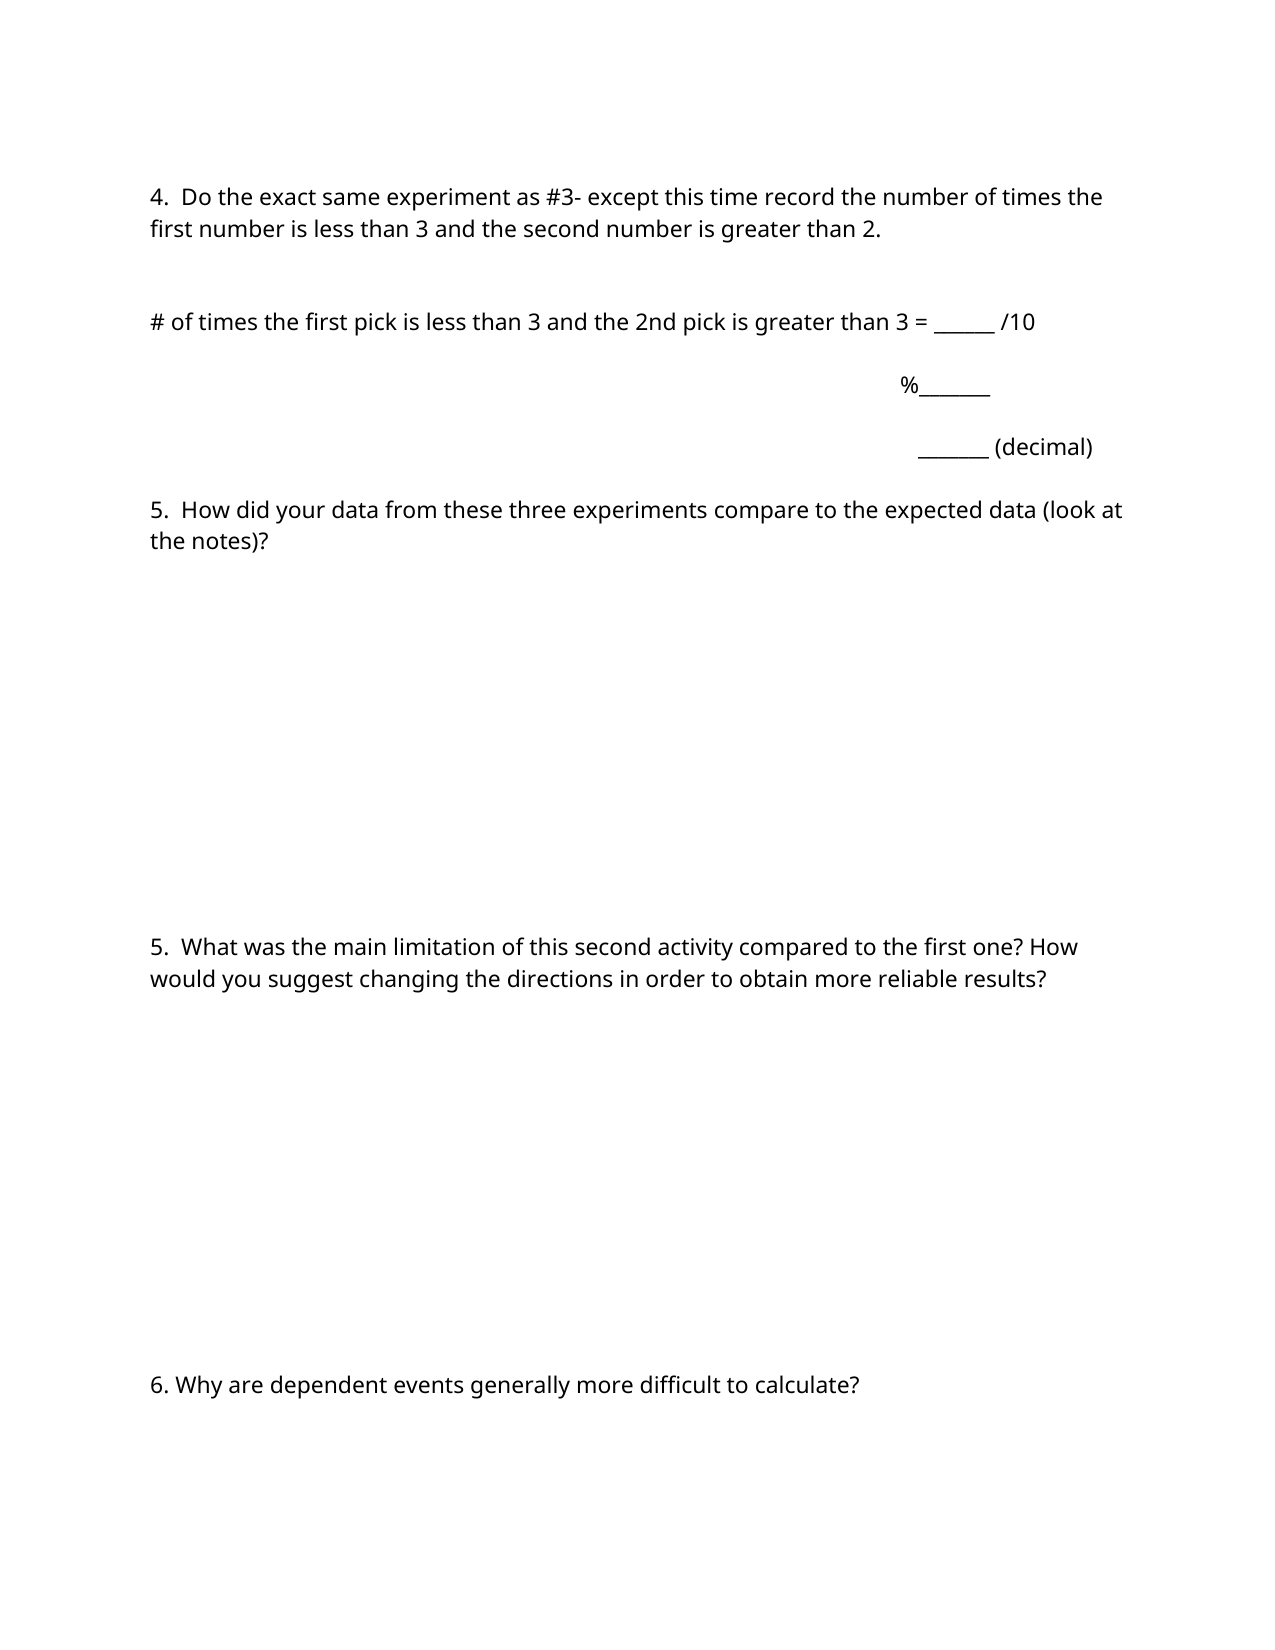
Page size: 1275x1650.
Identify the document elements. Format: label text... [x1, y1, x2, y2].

text # of times the first pick is less than 3 and the 2nd pick is greater than 3 = ______ /10 [150, 306, 1125, 337]
text 6. Why are dependent events generally more difficult to calculate? [150, 1369, 1125, 1400]
text %_______ [150, 369, 1125, 400]
text 5. What was the main limitation of this second activity compared to the first one? How would you suggest changing the directions in order to obtain more reliable results? [150, 931, 1125, 994]
text _______ (decimal) [150, 431, 1125, 462]
text 5. How did your data from these three experiments compare to the expected data (look at the notes)? [150, 494, 1125, 556]
text 4. Do the exact same experiment as #3- except this time record the number of times the first number is less than 3 and the second number is greater than 2. [150, 181, 1125, 244]
